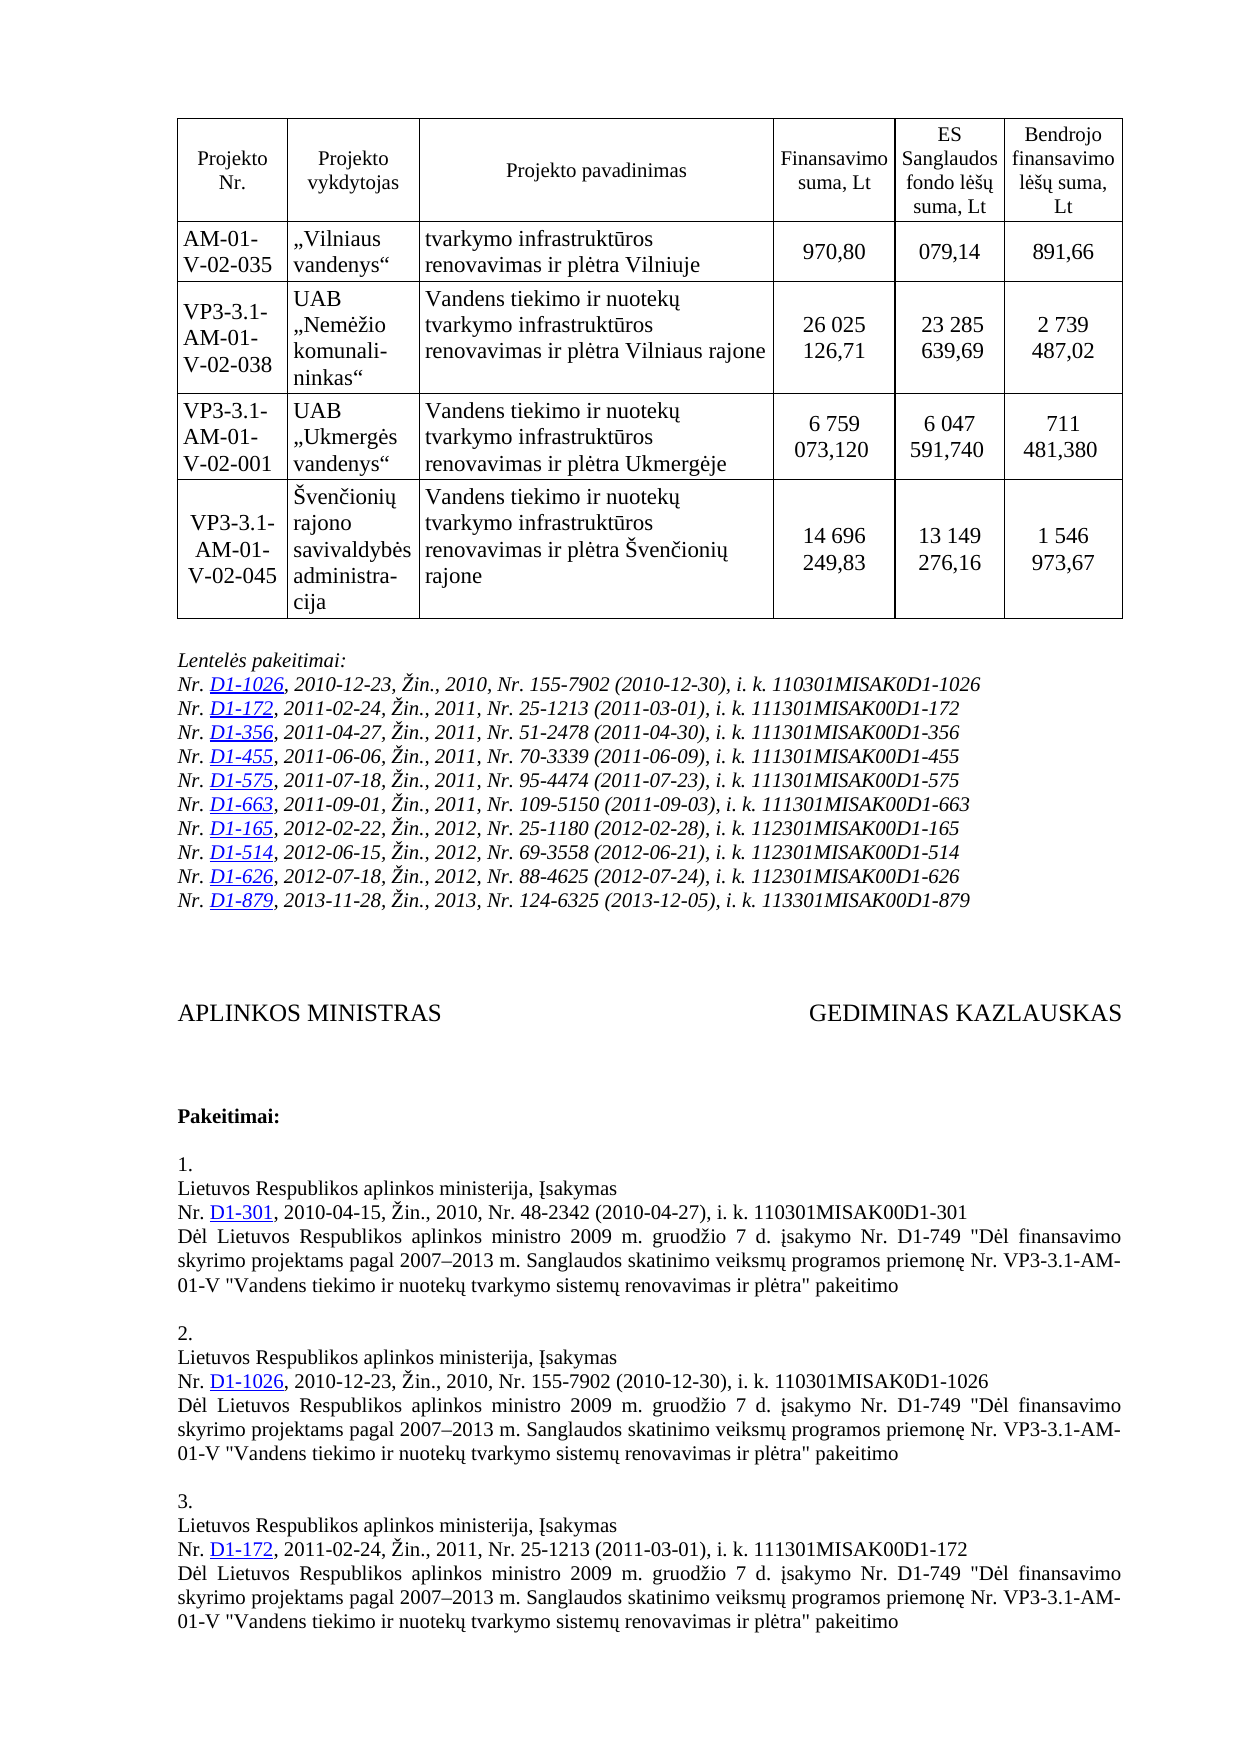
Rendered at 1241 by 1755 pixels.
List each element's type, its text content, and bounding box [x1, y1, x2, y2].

table_cell tvarkymo infrastruktūros renovavimas ir plėtra Vilniuje [420, 222, 773, 281]
table_cell 1 546 973,67 [1005, 480, 1122, 618]
text 1. [177, 1152, 1122, 1176]
table_cell 14 696 249,83 [774, 480, 894, 618]
text 2. [177, 1321, 1122, 1345]
table_cell Vandens tiekimo ir nuotekų tvarkymo infrastruktūros renovavimas ir plėtra Ukmergėje [420, 394, 773, 479]
table_cell Vandens tiekimo ir nuotekų tvarkymo infrastruktūros renovavimas ir plėtra Vilniaus rajone [420, 282, 773, 393]
text Nr. D1-1026, 2010-12-23, Žin., 2010, Nr. 155-7902 (2010-12-30), i. k. 110301MISAK0D1-1026 [177, 672, 1122, 696]
table_header ES Sanglaudos fondo lėšų suma, Lt [896, 119, 1004, 221]
table_cell „Vilniaus vandenys“ [288, 222, 419, 281]
table_cell UAB „Ukmergės vandenys“ [288, 394, 419, 479]
table_cell Švenčionių rajono savivaldybės administra-cija [288, 480, 419, 618]
text Dėl Lietuvos Respublikos aplinkos ministro 2009 m. gruodžio 7 d. įsakymo Nr. D1-749 "Dėl finansavimo skyrimo projektams pagal 2007–2013 m. Sanglaudos skatinimo veiksmų programos priemonę Nr. VP3-3.1-AM-01-V "Vandens tiekimo ir nuotekų tvarkymo sistemų renovavimas ir plėtra" pakeitimo [177, 1224, 1122, 1297]
table_cell 079,14 [896, 222, 1004, 281]
table_cell 2 739 487,02 [1005, 282, 1122, 393]
text Lietuvos Respublikos aplinkos ministerija, Įsakymas [177, 1513, 1122, 1537]
table_header Projekto Nr. [178, 119, 287, 221]
text Nr. D1-879, 2013-11-28, Žin., 2013, Nr. 124-6325 (2013-12-05), i. k. 113301MISAK00D1-879 [177, 888, 1122, 912]
text Dėl Lietuvos Respublikos aplinkos ministro 2009 m. gruodžio 7 d. įsakymo Nr. D1-749 "Dėl finansavimo skyrimo projektams pagal 2007–2013 m. Sanglaudos skatinimo veiksmų programos priemonę Nr. VP3-3.1-AM-01-V "Vandens tiekimo ir nuotekų tvarkymo sistemų renovavimas ir plėtra" pakeitimo [177, 1561, 1122, 1633]
table_cell 711 481,380 [1005, 394, 1122, 479]
text Aplinkos ministras Gediminas Kazlauskas [177, 998, 1122, 1027]
table_cell 6 047 591,740 [896, 394, 1004, 479]
table_cell 970,80 [774, 222, 894, 281]
text Dėl Lietuvos Respublikos aplinkos ministro 2009 m. gruodžio 7 d. įsakymo Nr. D1-749 "Dėl finansavimo skyrimo projektams pagal 2007–2013 m. Sanglaudos skatinimo veiksmų programos priemonę Nr. VP3-3.1-AM-01-V "Vandens tiekimo ir nuotekų tvarkymo sistemų renovavimas ir plėtra" pakeitimo [177, 1393, 1122, 1465]
table_cell UAB „Nemėžio komunali-ninkas“ [288, 282, 419, 393]
table_cell 13 149 276,16 [896, 480, 1004, 618]
table_header Projekto pavadinimas [420, 119, 773, 221]
text Nr. D1-356, 2011-04-27, Žin., 2011, Nr. 51-2478 (2011-04-30), i. k. 111301MISAK00D1-356 [177, 720, 1122, 744]
table_header Projekto vykdytojas [288, 119, 419, 221]
text Lietuvos Respublikos aplinkos ministerija, Įsakymas [177, 1176, 1122, 1200]
text Nr. D1-172, 2011-02-24, Žin., 2011, Nr. 25-1213 (2011-03-01), i. k. 111301MISAK00D1-172 [177, 696, 1122, 720]
table_cell 26 025 126,71 [774, 282, 894, 393]
table_header Finansavimo suma, Lt [774, 119, 894, 221]
text Nr. D1-663, 2011-09-01, Žin., 2011, Nr. 109-5150 (2011-09-03), i. k. 111301MISAK00D1-663 [177, 792, 1122, 816]
table_cell AM-01- V-02-035 [178, 222, 287, 281]
table_cell VP3-3.1-AM-01-V-02-038 [178, 282, 287, 393]
text Nr. D1-172, 2011-02-24, Žin., 2011, Nr. 25-1213 (2011-03-01), i. k. 111301MISAK00D1-172 [177, 1537, 1122, 1561]
table_cell VP3-3.1-AM-01-V-02-045 [178, 480, 287, 618]
text Nr. D1-301, 2010-04-15, Žin., 2010, Nr. 48-2342 (2010-04-27), i. k. 110301MISAK00D1-301 [177, 1200, 1122, 1224]
text Lentelės pakeitimai: [177, 647, 1122, 672]
text Pakeitimai: [177, 1104, 1122, 1128]
text Nr. D1-1026, 2010-12-23, Žin., 2010, Nr. 155-7902 (2010-12-30), i. k. 110301MISAK0D1-1026 [177, 1369, 1122, 1393]
text Nr. D1-514, 2012-06-15, Žin., 2012, Nr. 69-3558 (2012-06-21), i. k. 112301MISAK00D1-514 [177, 840, 1122, 864]
table_header Bendrojo finansavimo lėšų suma, Lt [1005, 119, 1122, 221]
table_cell 6 759 073,120 [774, 394, 894, 479]
text Nr. D1-575, 2011-07-18, Žin., 2011, Nr. 95-4474 (2011-07-23), i. k. 111301MISAK00D1-575 [177, 768, 1122, 792]
text Nr. D1-626, 2012-07-18, Žin., 2012, Nr. 88-4625 (2012-07-24), i. k. 112301MISAK00D1-626 [177, 864, 1122, 888]
table_cell Vandens tiekimo ir nuotekų tvarkymo infrastruktūros renovavimas ir plėtra Švenčionių rajone [420, 480, 773, 618]
text 3. [177, 1489, 1122, 1513]
text Lietuvos Respublikos aplinkos ministerija, Įsakymas [177, 1345, 1122, 1369]
text Nr. D1-165, 2012-02-22, Žin., 2012, Nr. 25-1180 (2012-02-28), i. k. 112301MISAK00D1-165 [177, 816, 1122, 840]
table_cell VP3-3.1-AM-01-V-02-001 [178, 394, 287, 479]
table_cell 891,66 [1005, 222, 1122, 281]
table_cell 23 285 639,69 [896, 282, 1004, 393]
text Nr. D1-455, 2011-06-06, Žin., 2011, Nr. 70-3339 (2011-06-09), i. k. 111301MISAK00D1-455 [177, 744, 1122, 768]
